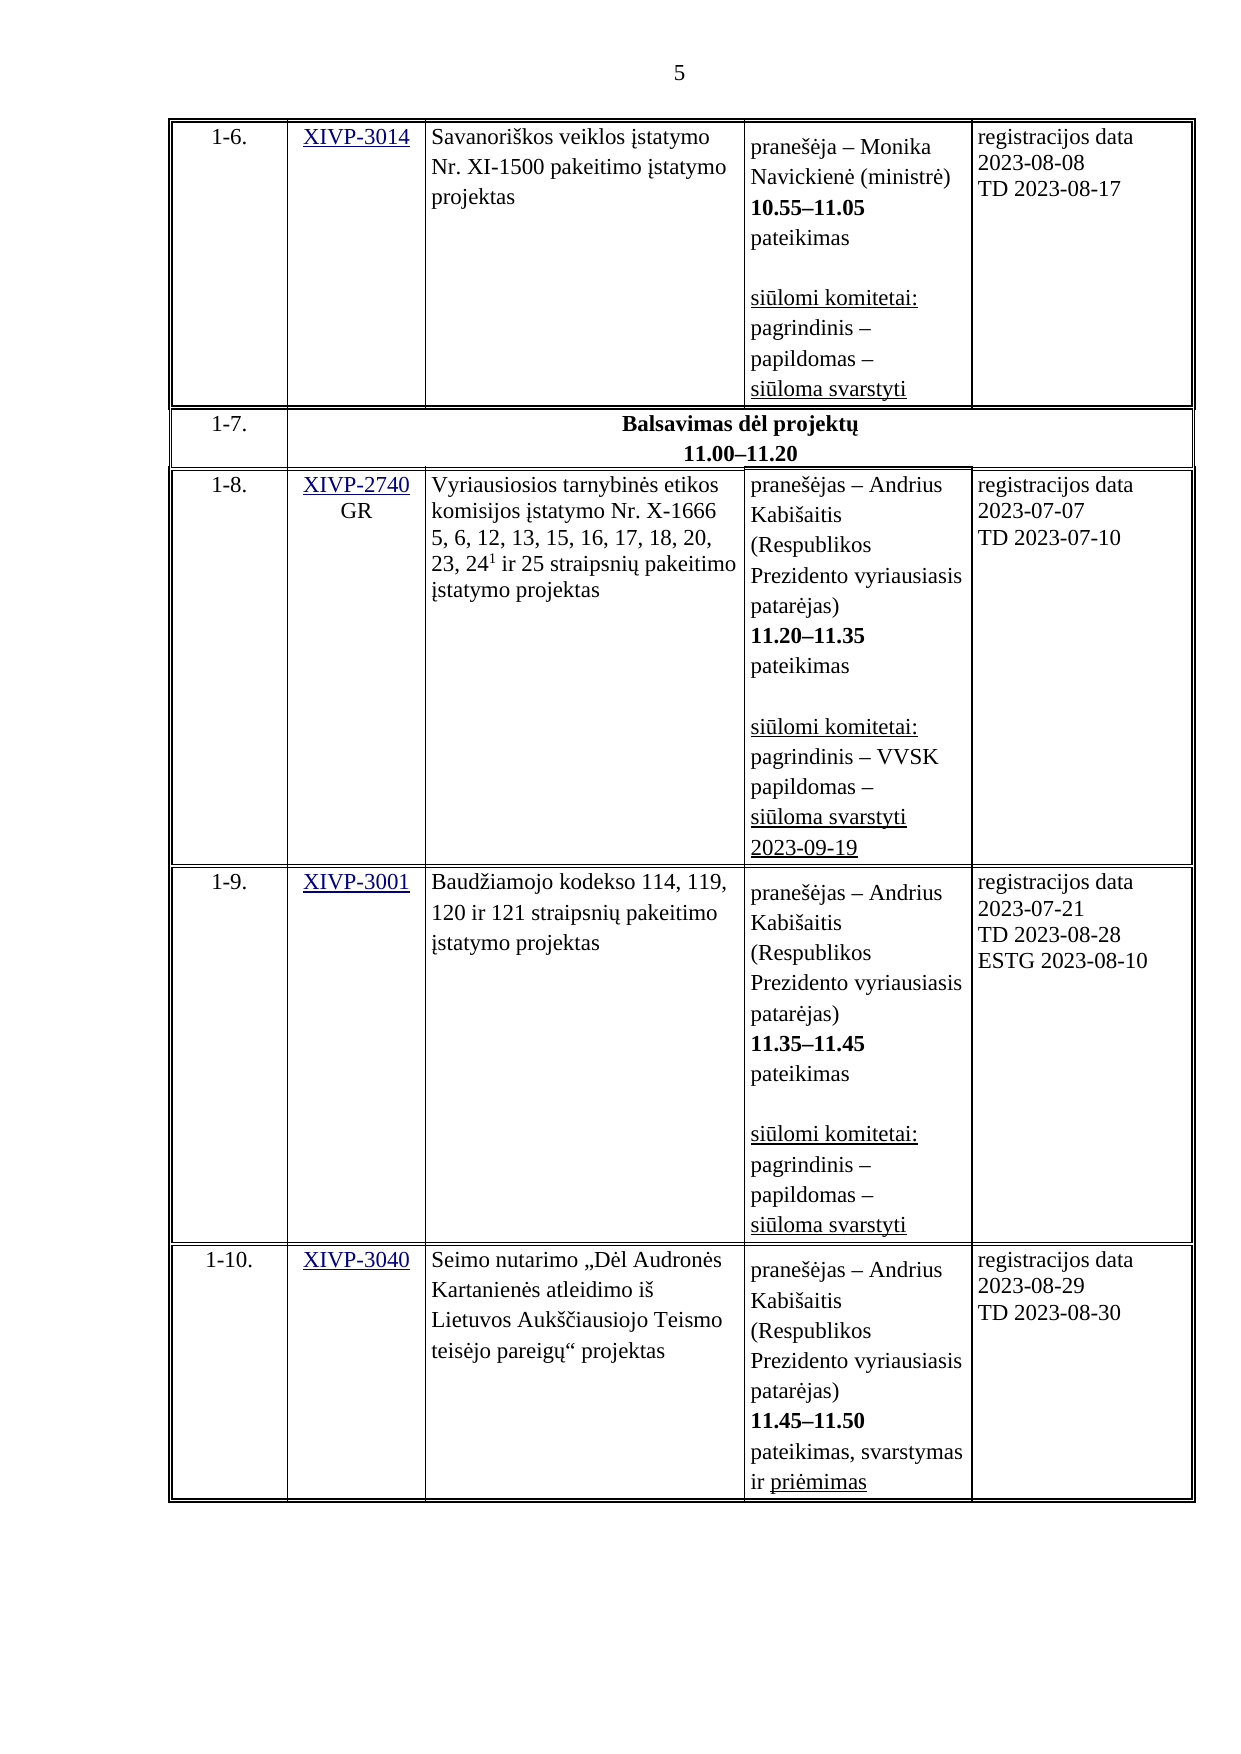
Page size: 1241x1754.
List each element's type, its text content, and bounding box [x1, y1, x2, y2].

table_cell Vyriausiosios tarnybinės etikos komisijos įstatymo Nr. X-1666 5, 6, 12, 13, 15, 16, 17, 18, 20, 23, 241 ir 25 straipsnių pakeitimo įstatymo projektas [426, 471, 744, 864]
table_cell registracijos data 2023-08-29 TD 2023-08-30 [973, 1246, 1191, 1498]
table_cell [1196, 466, 1240, 864]
table_cell [1195, 405, 1240, 466]
table_cell XIVP-2740 GR [288, 471, 425, 864]
table_cell [1196, 1241, 1240, 1498]
table_cell 1-8. [173, 471, 287, 864]
table_cell XIVP-3001 [288, 868, 425, 1241]
table_cell pranešėjas – Andrius Kabišaitis (Respublikos Prezidento vyriausiasis patarėjas) 11.45–11.50 pateikimas, svarstymas ir priėmimas [745, 1246, 971, 1498]
table_cell Savanoriškos veiklos įstatymo Nr. XI-1500 pakeitimo įstatymo projektas [426, 123, 744, 405]
table_cell [1196, 864, 1240, 1241]
table_cell pranešėja – Monika Navickienė (ministrė) 10.55–11.05 pateikimas siūlomi komitetai: pagrindinis – papildomas – siūloma svarstyti [745, 123, 971, 405]
table_cell registracijos data 2023-07-21 TD 2023-08-28 ESTG 2023-08-10 [973, 868, 1191, 1241]
table_cell pranešėjas – Andrius Kabišaitis (Respublikos Prezidento vyriausiasis patarėjas) 11.35–11.45 pateikimas siūlomi komitetai: pagrindinis – papildomas – siūloma svarstyti [745, 868, 971, 1241]
table_cell registracijos data 2023-07-07 TD 2023-07-10 [973, 471, 1191, 864]
table_cell 1-10. [173, 1246, 287, 1498]
table_cell 1-9. [173, 868, 287, 1241]
table_cell 1-7. [172, 410, 287, 466]
table_cell registracijos data 2023-08-08 TD 2023-08-17 [973, 123, 1191, 405]
table_cell XIVP-3014 [288, 123, 425, 405]
table_cell pranešėjas – Andrius Kabišaitis (Respublikos Prezidento vyriausiasis patarėjas) 11.20–11.35 pateikimas siūlomi komitetai: pagrindinis – VVSK papildomas – siūloma svarstyti 2023-09-19 [745, 470, 971, 864]
table_cell Balsavimas dėl projektų 11.00–11.20 [288, 410, 1192, 466]
table_cell 1-6. [173, 123, 287, 405]
table_cell XIVP-3040 [288, 1246, 425, 1498]
table_cell [1196, 118, 1240, 405]
table_cell Baudžiamojo kodekso 114, 119, 120 ir 121 straipsnių pakeitimo įstatymo projektas [426, 868, 744, 1241]
table_cell Seimo nutarimo „Dėl Audronės Kartanienės atleidimo iš Lietuvos Aukščiausiojo Teismo teisėjo pareigų“ projektas [426, 1246, 744, 1498]
